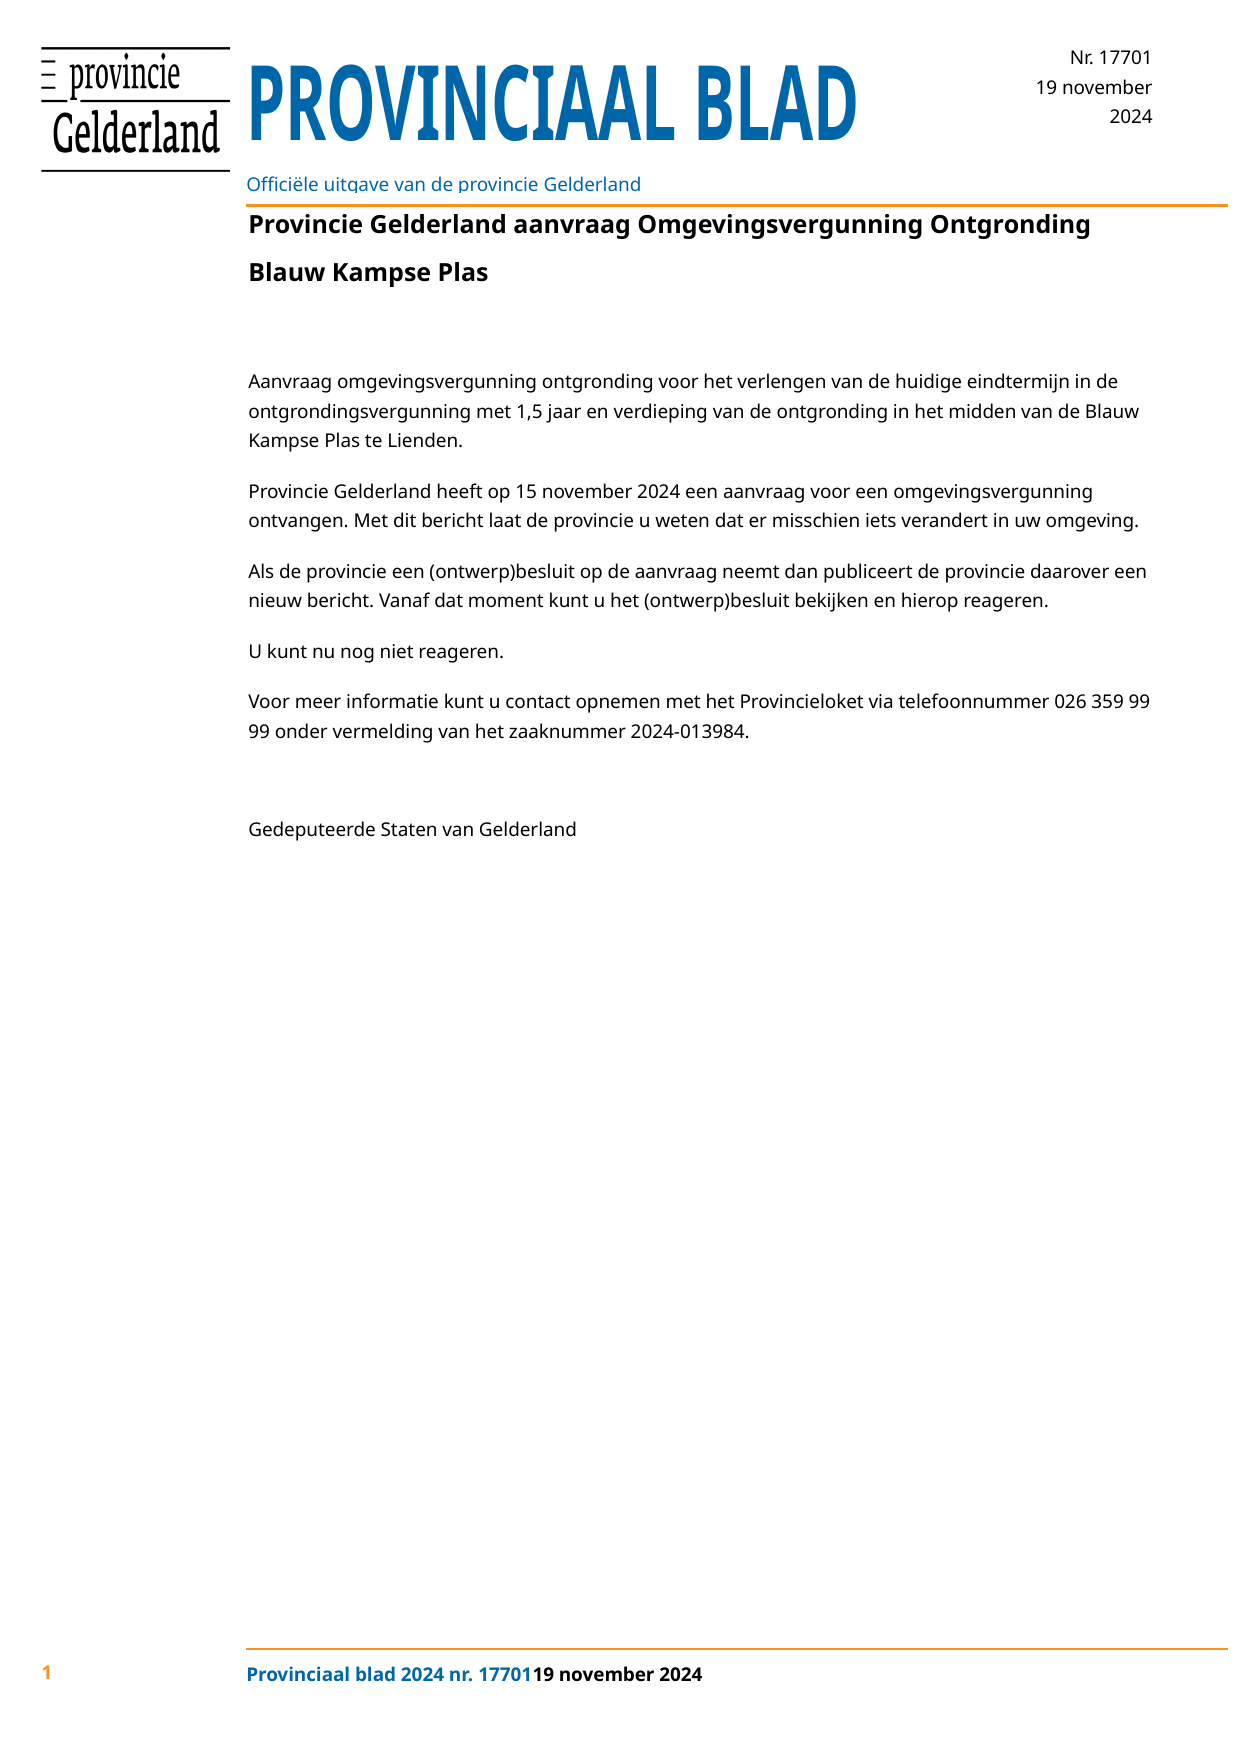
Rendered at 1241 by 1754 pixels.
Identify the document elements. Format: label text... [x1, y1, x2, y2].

text Voor meer informatie kunt u contact opnemen met het Provincieloket via telefoonnummer 026 359 99 99 onder vermelding van het zaaknummer 2024-013984. [248, 688, 1152, 744]
text Provincie Gelderland heeft op 15 november 2024 een aanvraag voor een omgevingsvergunning ontvangen. Met dit bericht laat de provincie u weten dat er misschien iets verandert in uw omgeving. [248, 478, 1152, 533]
text Als de provincie een (ontwerp)besluit op de aanvraag neemt dan publiceert de provincie daarover een nieuw bericht. Vanaf dat moment kunt u het (ontwerp)besluit bekijken en hierop reageren. [248, 558, 1152, 613]
picture [41, 47, 231, 172]
text Provincie Gelderland aanvraag Omgevingsvergunning Ontgronding Blauw Kampse Plas [248, 207, 1152, 288]
text U kunt nu nog niet reageren. [248, 638, 1152, 664]
text Gedeputeerde Staten van Gelderland [248, 816, 1152, 842]
text Aanvraag omgevingsvergunning ontgronding voor het verlengen van de huidige eindtermijn in de ontgrondingsvergunning met 1,5 jaar en verdieping van de ontgronding in het midden van de Blauw Kampse Plas te Lienden. [248, 368, 1152, 453]
